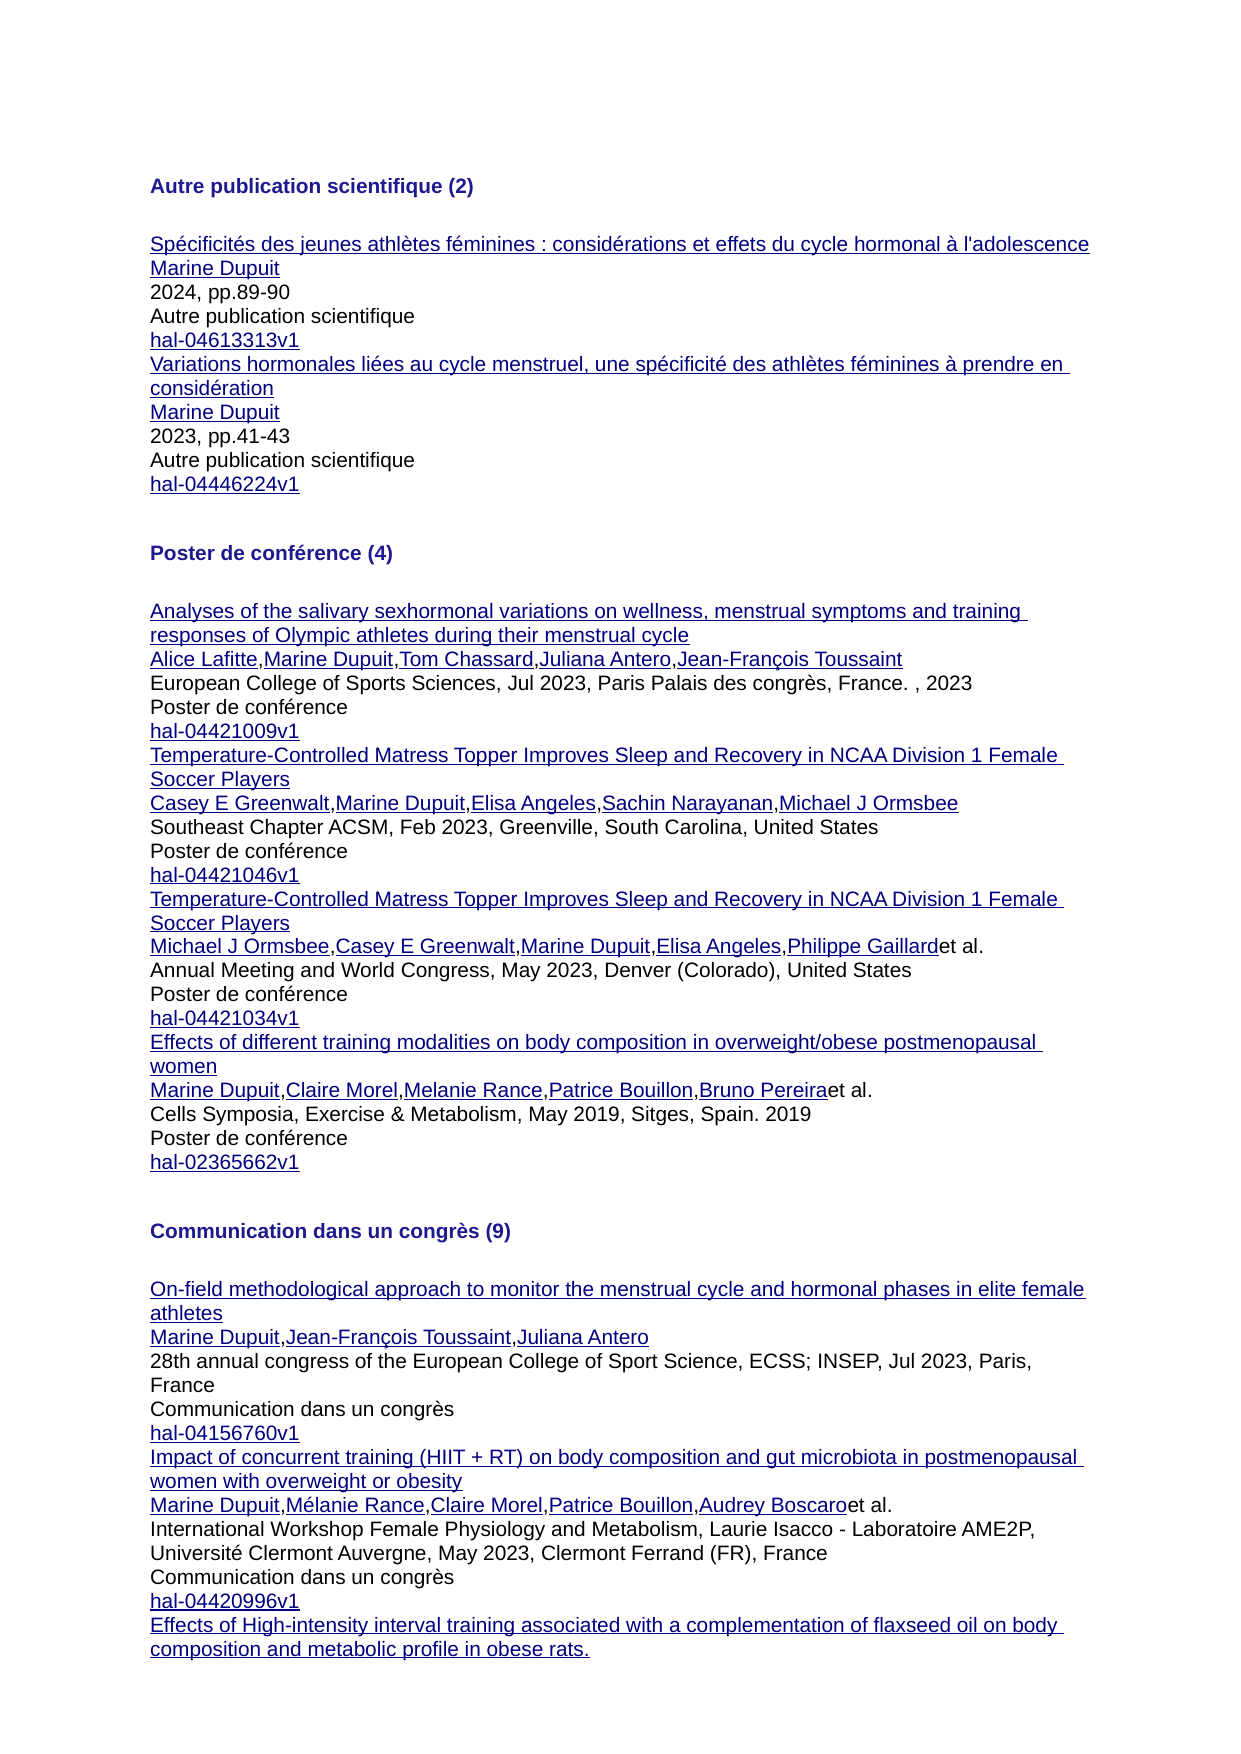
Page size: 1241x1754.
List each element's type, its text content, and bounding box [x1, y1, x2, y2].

subtitle Autre publication scientifique (2) [150, 174, 1090, 198]
subtitle Communication dans un congrès (9) [150, 1219, 1090, 1243]
table_cell Effects of different training modalities on body composition in overweight/obese postmenopausal women Marine Dupuit,Claire Morel,Melanie Rance,Patrice Bouillon,Bruno Pereiraet al. Cells Symposia, Exercise & Metabolism, May 2019, Sitges, Spain. 2019 Poster de conférence hal-02365662v1 [150, 1030, 1090, 1174]
table_header Marine Dupuit 2024, pp.89-90 Autre publication scientifique hal-04613313v1 [150, 254, 1090, 352]
subtitle Poster de conférence (4) [150, 541, 1090, 564]
table_header Spécificités des jeunes athlètes féminines : considérations et effets du cycle hormonal à l'adolescence [150, 232, 1090, 253]
table_cell Temperature-Controlled Matress Topper Improves Sleep and Recovery in NCAA Division 1 Female Soccer Players Michael J Ormsbee,Casey E Greenwalt,Marine Dupuit,Elisa Angeles,Philippe Gaillardet al. Annual Meeting and World Congress, May 2023, Denver (Colorado), United States Poster de conférence hal-04421034v1 [150, 886, 1090, 1030]
table_cell Effects of High-intensity interval training associated with a complementation of flaxseed oil on body composition and metabolic profile in obese rats. [150, 1613, 1090, 1660]
table_header On-field methodological approach to monitor the menstrual cycle and hormonal phases in elite female athletes Marine Dupuit,Jean-François Toussaint,Juliana Antero 28th annual congress of the European College of Sport Science, ECSS; INSEP, Jul 2023, Paris, France Communication dans un congrès hal-04156760v1 [150, 1277, 1090, 1445]
table_cell Variations hormonales liées au cycle menstruel, une spécificité des athlètes féminines à prendre en considération Marine Dupuit 2023, pp.41-43 Autre publication scientifique hal-04446224v1 [150, 352, 1090, 496]
table_header Analyses of the salivary sexhormonal variations on wellness, menstrual symptoms and training responses of Olympic athletes during their menstrual cycle Alice Lafitte,Marine Dupuit,Tom Chassard,Juliana Antero,Jean-François Toussaint European College of Sports Sciences, Jul 2023, Paris Palais des congrès, France. , 2023 Poster de conférence hal-04421009v1 [150, 599, 1090, 743]
table_cell Temperature-Controlled Matress Topper Improves Sleep and Recovery in NCAA Division 1 Female Soccer Players Casey E Greenwalt,Marine Dupuit,Elisa Angeles,Sachin Narayanan,Michael J Ormsbee Southeast Chapter ACSM, Feb 2023, Greenville, South Carolina, United States Poster de conférence hal-04421046v1 [150, 743, 1090, 886]
table_cell Impact of concurrent training (HIIT + RT) on body composition and gut microbiota in postmenopausal women with overweight or obesity Marine Dupuit,Mélanie Rance,Claire Morel,Patrice Bouillon,Audrey Boscaroet al. International Workshop Female Physiology and Metabolism, Laurie Isacco - Laboratoire AME2P, Université Clermont Auvergne, May 2023, Clermont Ferrand (FR), France Communication dans un congrès hal-04420996v1 [150, 1445, 1090, 1612]
